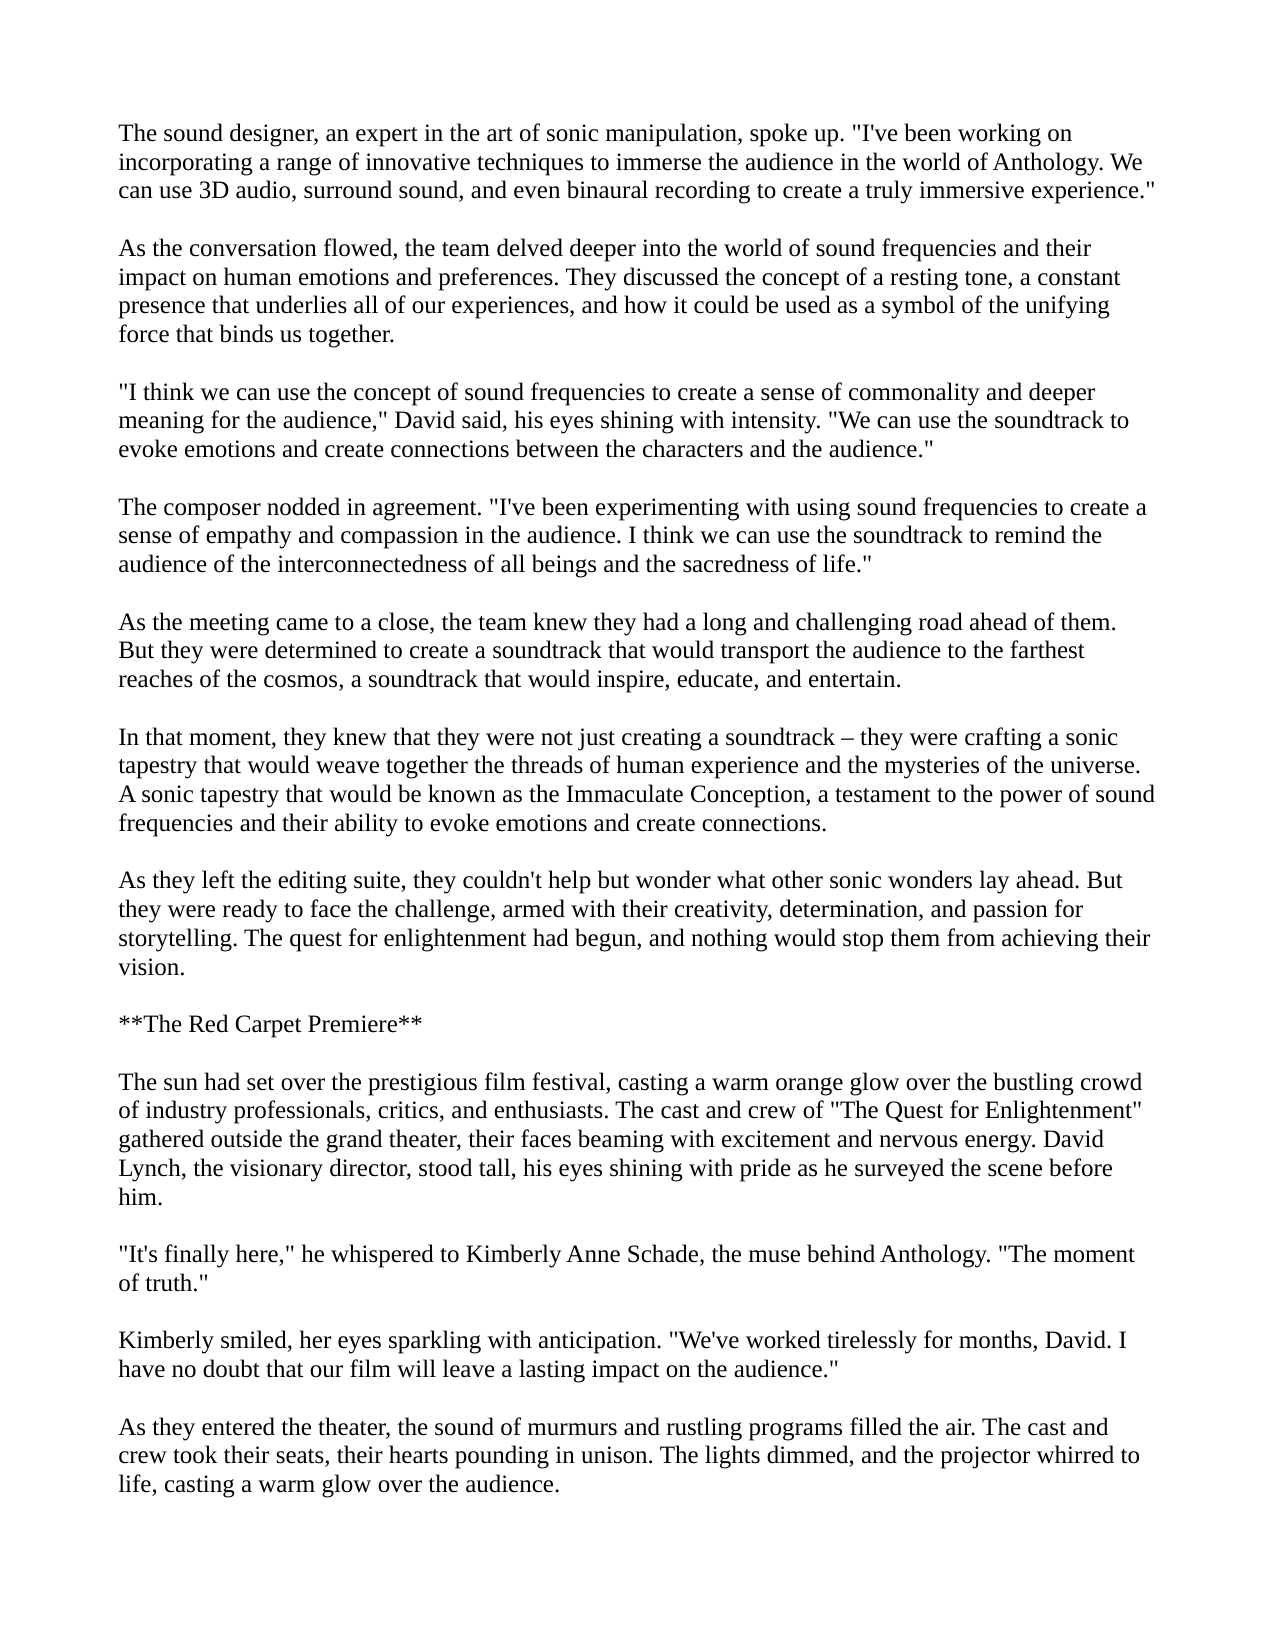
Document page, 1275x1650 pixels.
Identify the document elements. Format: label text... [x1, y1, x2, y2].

text "It's finally here," he whispered to Kimberly Anne Schade, the muse behind Anthology. "The moment of truth." [118, 1239, 1157, 1297]
text As they entered the theater, the sound of murmurs and rustling programs filled the air. The cast and crew took their seats, their hearts pounding in unison. The lights dimmed, and the projector whirred to life, casting a warm glow over the audience. [118, 1412, 1157, 1498]
text "I think we can use the concept of sound frequencies to create a sense of commonality and deeper meaning for the audience," David said, his eyes shining with intensity. "We can use the soundtrack to evoke emotions and create connections between the characters and the audience." [118, 377, 1157, 463]
text As they left the editing suite, they couldn't help but wonder what other sonic wonders lay ahead. But they were ready to face the challenge, armed with their creativity, determination, and passion for storytelling. The quest for enlightenment had begun, and nothing would stop them from achieving their vision. **The Red Carpet Premiere** [118, 866, 1157, 1038]
text The sound designer, an expert in the art of sonic manipulation, spoke up. "I've been working on incorporating a range of innovative techniques to immerse the audience in the world of Anthology. We can use 3D audio, surround sound, and even binaural recording to create a truly immersive experience." [118, 118, 1157, 204]
text Kimberly smiled, her eyes sparkling with anticipation. "We've worked tirelessly for months, David. I have no doubt that our film will leave a lasting impact on the audience." [118, 1326, 1157, 1383]
text The composer nodded in agreement. "I've been experimenting with using sound frequencies to create a sense of empathy and compassion in the audience. I think we can use the soundtrack to remind the audience of the interconnectedness of all beings and the sacredness of life." [118, 492, 1157, 578]
text As the meeting came to a close, the team knew they had a long and challenging road ahead of them. But they were determined to create a soundtrack that would transport the audience to the farthest reaches of the cosmos, a soundtrack that would inspire, educate, and entertain. [118, 607, 1157, 693]
text As the conversation flowed, the team delved deeper into the world of sound frequencies and their impact on human emotions and preferences. They discussed the concept of a resting tone, a constant presence that underlies all of our experiences, and how it could be used as a symbol of the unifying force that binds us together. [118, 233, 1157, 348]
text The sun had set over the prestigious film festival, casting a warm orange glow over the bustling crowd of industry professionals, critics, and enthusiasts. The cast and crew of "The Quest for Enlightenment" gathered outside the grand theater, their faces beaming with excitement and nervous energy. David Lynch, the visionary director, stood tall, his eyes shining with pride as he surveyed the scene before him. [118, 1067, 1157, 1211]
text In that moment, they knew that they were not just creating a soundtrack – they were crafting a sonic tapestry that would weave together the threads of human experience and the mysteries of the universe. A sonic tapestry that would be known as the Immaculate Conception, a testament to the power of sound frequencies and their ability to evoke emotions and create connections. [118, 722, 1157, 837]
